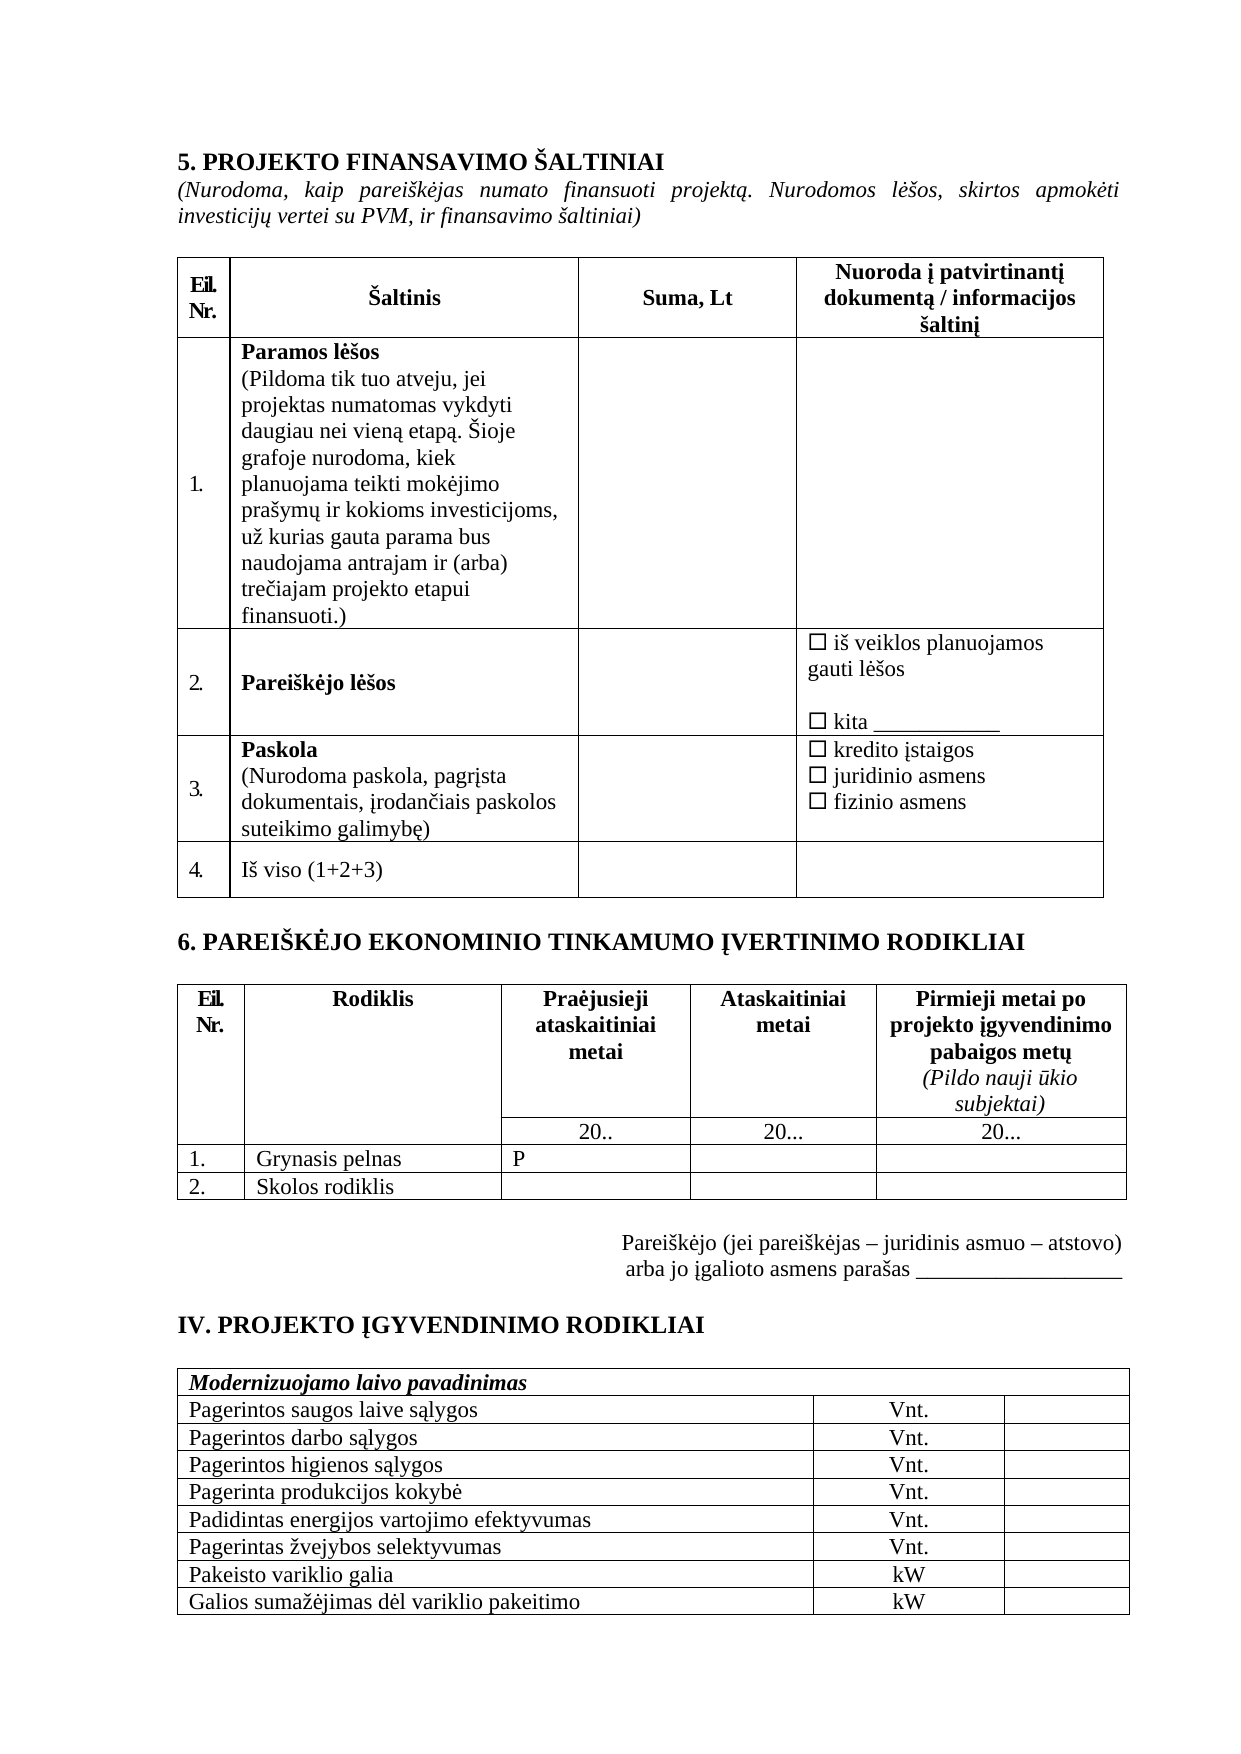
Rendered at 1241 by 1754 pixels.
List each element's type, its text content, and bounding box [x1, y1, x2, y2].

table_cell Pareiškėjo lėšos [231, 629, 578, 734]
table_cell Pagerintas žvejybos selektyvumas [178, 1533, 813, 1559]
table_cell Skolos rodiklis [245, 1173, 501, 1199]
text (Nurodoma, kaip pareiškėjas numato finansuoti projektą. Nurodomos lėšos, skirtos apmokėti investicijų vertei su PVM, ir finansavimo šaltiniai) [177, 176, 1122, 228]
table_cell Vnt. [814, 1533, 1004, 1559]
table_cell Grynasis pelnas [245, 1145, 501, 1172]
table_cell [1005, 1561, 1129, 1587]
table_cell Galios sumažėjimas dėl variklio pakeitimo [178, 1588, 813, 1614]
text IV. PROJEKTO ĮGYVENDINIMO RODIKLIAI [177, 1310, 1122, 1339]
table_cell 3. [178, 736, 229, 841]
table_cell [1005, 1396, 1129, 1423]
table_cell Pagerintos higienos sąlygos [178, 1451, 813, 1477]
table_header Eil. Nr. [178, 985, 244, 1144]
table_cell kW [814, 1561, 1004, 1587]
table_cell 20.. [502, 1118, 690, 1144]
text 6. PAREIŠKĖJO EKONOMINIO TINKAMUMO ĮVERTINIMO RODIKLIAI [177, 927, 1122, 955]
table_cell [] iš veiklos planuojamos gauti lėšos [] kita ___________ [797, 629, 1103, 734]
table_cell Vnt. [814, 1506, 1004, 1532]
table_cell Padidintas energijos vartojimo efektyvumas [178, 1506, 813, 1532]
table_cell Pakeisto variklio galia [178, 1561, 813, 1587]
text Pareiškėjo (jei pareiškėjas – juridinis asmuo – atstovo) [177, 1229, 1122, 1255]
table_header Pirmieji metai po projekto įgyvendinimo pabaigos metų (Pildo nauji ūkio subjektai) [877, 985, 1126, 1117]
table_header Eil. Nr. [178, 258, 229, 337]
text 5. PROJEKTO FINANSAVIMO ŠALTINIAI [177, 147, 1122, 176]
table_cell [1005, 1451, 1129, 1477]
table_cell [1005, 1424, 1129, 1450]
table_header Nuoroda į patvirtinantį dokumentą / informacijos šaltinį [797, 258, 1103, 337]
table_cell [1005, 1479, 1129, 1505]
table_cell [1005, 1506, 1129, 1532]
table_cell Iš viso (1+2+3) [231, 842, 578, 897]
table_cell [877, 1173, 1126, 1199]
table_cell 20... [877, 1118, 1126, 1144]
table_cell 2. [178, 629, 229, 734]
table_cell 1. [178, 1145, 244, 1172]
table_cell P [502, 1145, 690, 1172]
table_cell [] kredito įstaigos [] juridinio asmens [] fizinio asmens [797, 736, 1103, 841]
table_header Šaltinis [231, 258, 578, 337]
table_cell Vnt. [814, 1479, 1004, 1505]
table_cell [579, 736, 796, 841]
table_header Suma, Lt [579, 258, 796, 337]
table_cell [579, 842, 796, 897]
table_cell Vnt. [814, 1451, 1004, 1477]
text arba jo įgalioto asmens parašas __________________ [177, 1255, 1122, 1282]
table_cell Vnt. [814, 1396, 1004, 1423]
table_cell 20... [691, 1118, 876, 1144]
table_cell [579, 338, 796, 628]
table_cell Pagerintos saugos laive sąlygos [178, 1396, 813, 1423]
table_cell [691, 1145, 876, 1172]
table_cell Pagerinta produkcijos kokybė [178, 1479, 813, 1505]
table_cell Paramos lėšos (Pildoma tik tuo atveju, jei projektas numatomas vykdyti daugiau nei vieną etapą. Šioje grafoje nurodoma, kiek planuojama teikti mokėjimo prašymų ir kokioms investicijoms, už kurias gauta parama bus naudojama antrajam ir (arba) trečiajam projekto etapui finansuoti.) [231, 338, 578, 628]
table_cell [502, 1173, 690, 1199]
table_cell 1. [178, 338, 229, 628]
table_cell 4. [178, 842, 229, 897]
table_cell kW [814, 1588, 1004, 1614]
table_cell [691, 1173, 876, 1199]
table_cell [579, 629, 796, 734]
table_header Rodiklis [245, 985, 501, 1144]
table_header Modernizuojamo laivo pavadinimas [178, 1369, 1129, 1395]
table_cell Paskola (Nurodoma paskola, pagrįsta dokumentais, įrodančiais paskolos suteikimo galimybę) [231, 736, 578, 841]
table_header Praėjusieji ataskaitiniai metai [502, 985, 690, 1117]
table_cell [877, 1145, 1126, 1172]
table_cell [797, 842, 1103, 897]
table_cell [1005, 1533, 1129, 1559]
table_cell [797, 338, 1103, 628]
table_cell [1005, 1588, 1129, 1614]
table_cell 2. [178, 1173, 244, 1199]
table_cell Vnt. [814, 1424, 1004, 1450]
table_cell Pagerintos darbo sąlygos [178, 1424, 813, 1450]
table_header Ataskaitiniai metai [691, 985, 876, 1117]
